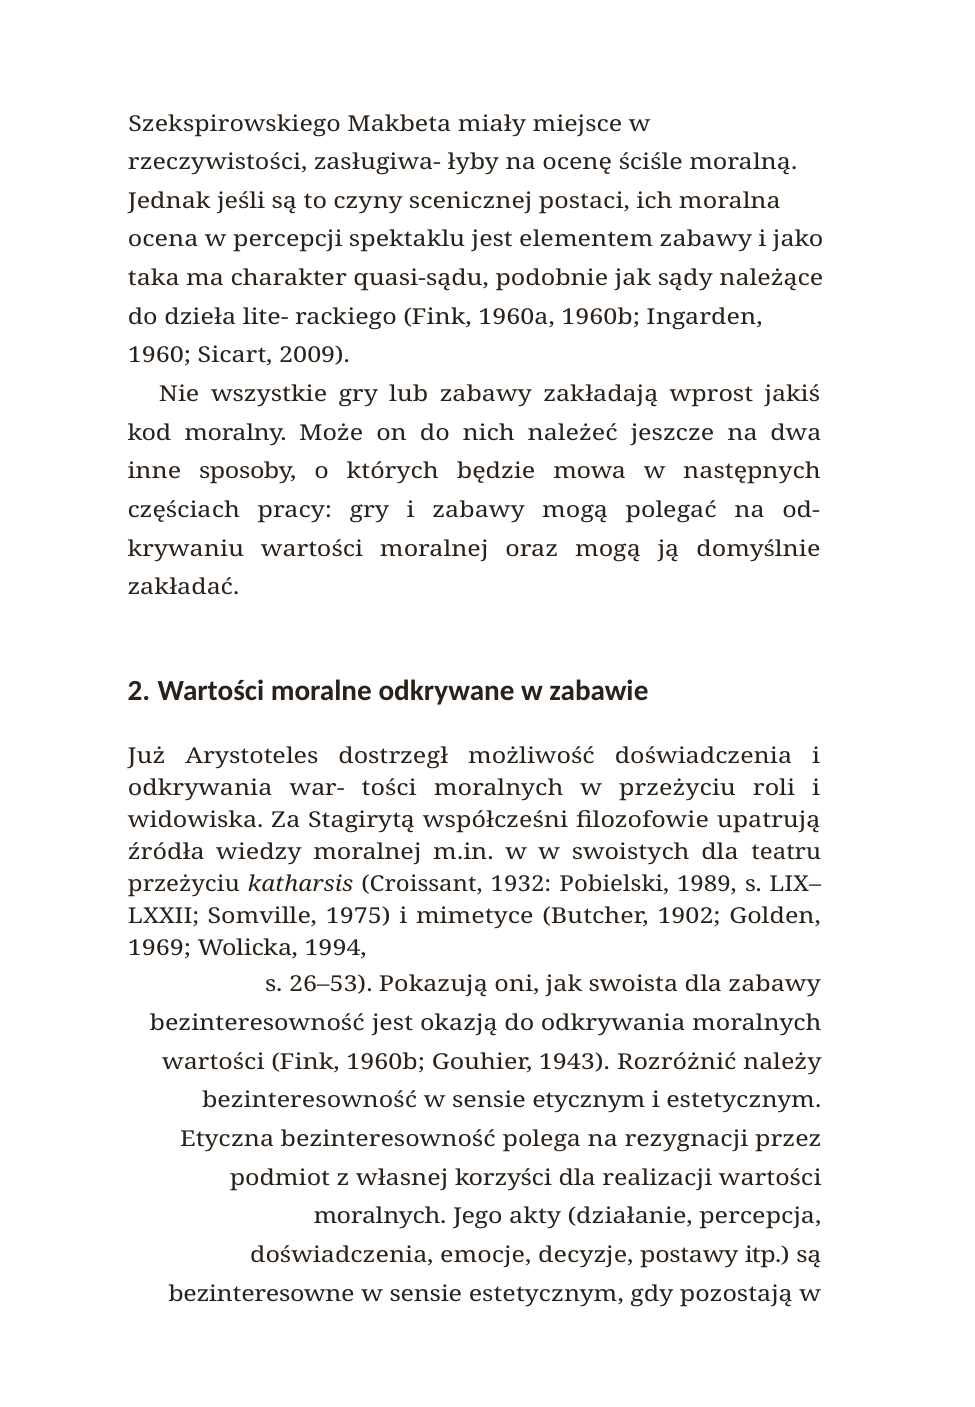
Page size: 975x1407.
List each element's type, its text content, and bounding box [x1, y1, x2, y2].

text Szekspirowskiego Makbeta miały miejsce w rzeczywistości, zasługiwa- łyby na ocenę ściśle moralną. Jednak jeśli są to czyny scenicznej postaci, ich moralna ocena w percepcji spektaklu jest elementem zabawy i jako taka ma charakter quasi-sądu, podobnie jak sądy należące do dzieła lite- rackiego (Fink, 1960a, 1960b; Ingarden, 1960; Sicart, 2009). [128, 107, 828, 369]
text Już Arystoteles dostrzegł możliwość doświadczenia i odkrywania war- tości moralnych w przeżyciu roli i widowiska. Za Stagirytą współcześni filozofowie upatrują źródła wiedzy moralnej m.in. w w swoistych dla teatru przeżyciu katharsis (Croissant, 1932: Pobielski, 1989, s. LIX–LXXII; Somville, 1975) i mimetyce (Butcher, 1902; Golden, 1969; Wolicka, 1994, [127, 738, 821, 962]
text s. 26–53). Pokazują oni, jak swoista dla zabawy bezinteresowność jest okazją do odkrywania moralnych wartości (Fink, 1960b; Gouhier, 1943). Rozróżnić należy bezinteresowność w sensie etycznym i estetycznym. Etyczna bezinteresowność polega na rezygnacji przez podmiot z własnej korzyści dla realizacji wartości moralnych. Jego akty (działanie, percepcja, doświadczenia, emocje, decyzje, postawy itp.) są bezinteresowne w sensie estetycznym, gdy pozostają w [127, 968, 821, 1307]
text Nie wszystkie gry lub zabawy zakładają wprost jakiś kod moralny. Może on do nich należeć jeszcze na dwa inne sposoby, o których będzie mowa w następnych częściach pracy: gry i zabawy mogą polegać na od- krywaniu wartości moralnej oraz mogą ją domyślnie zakładać. [127, 378, 821, 601]
subtitle Wartości moralne odkrywane w zabawie [127, 672, 839, 708]
